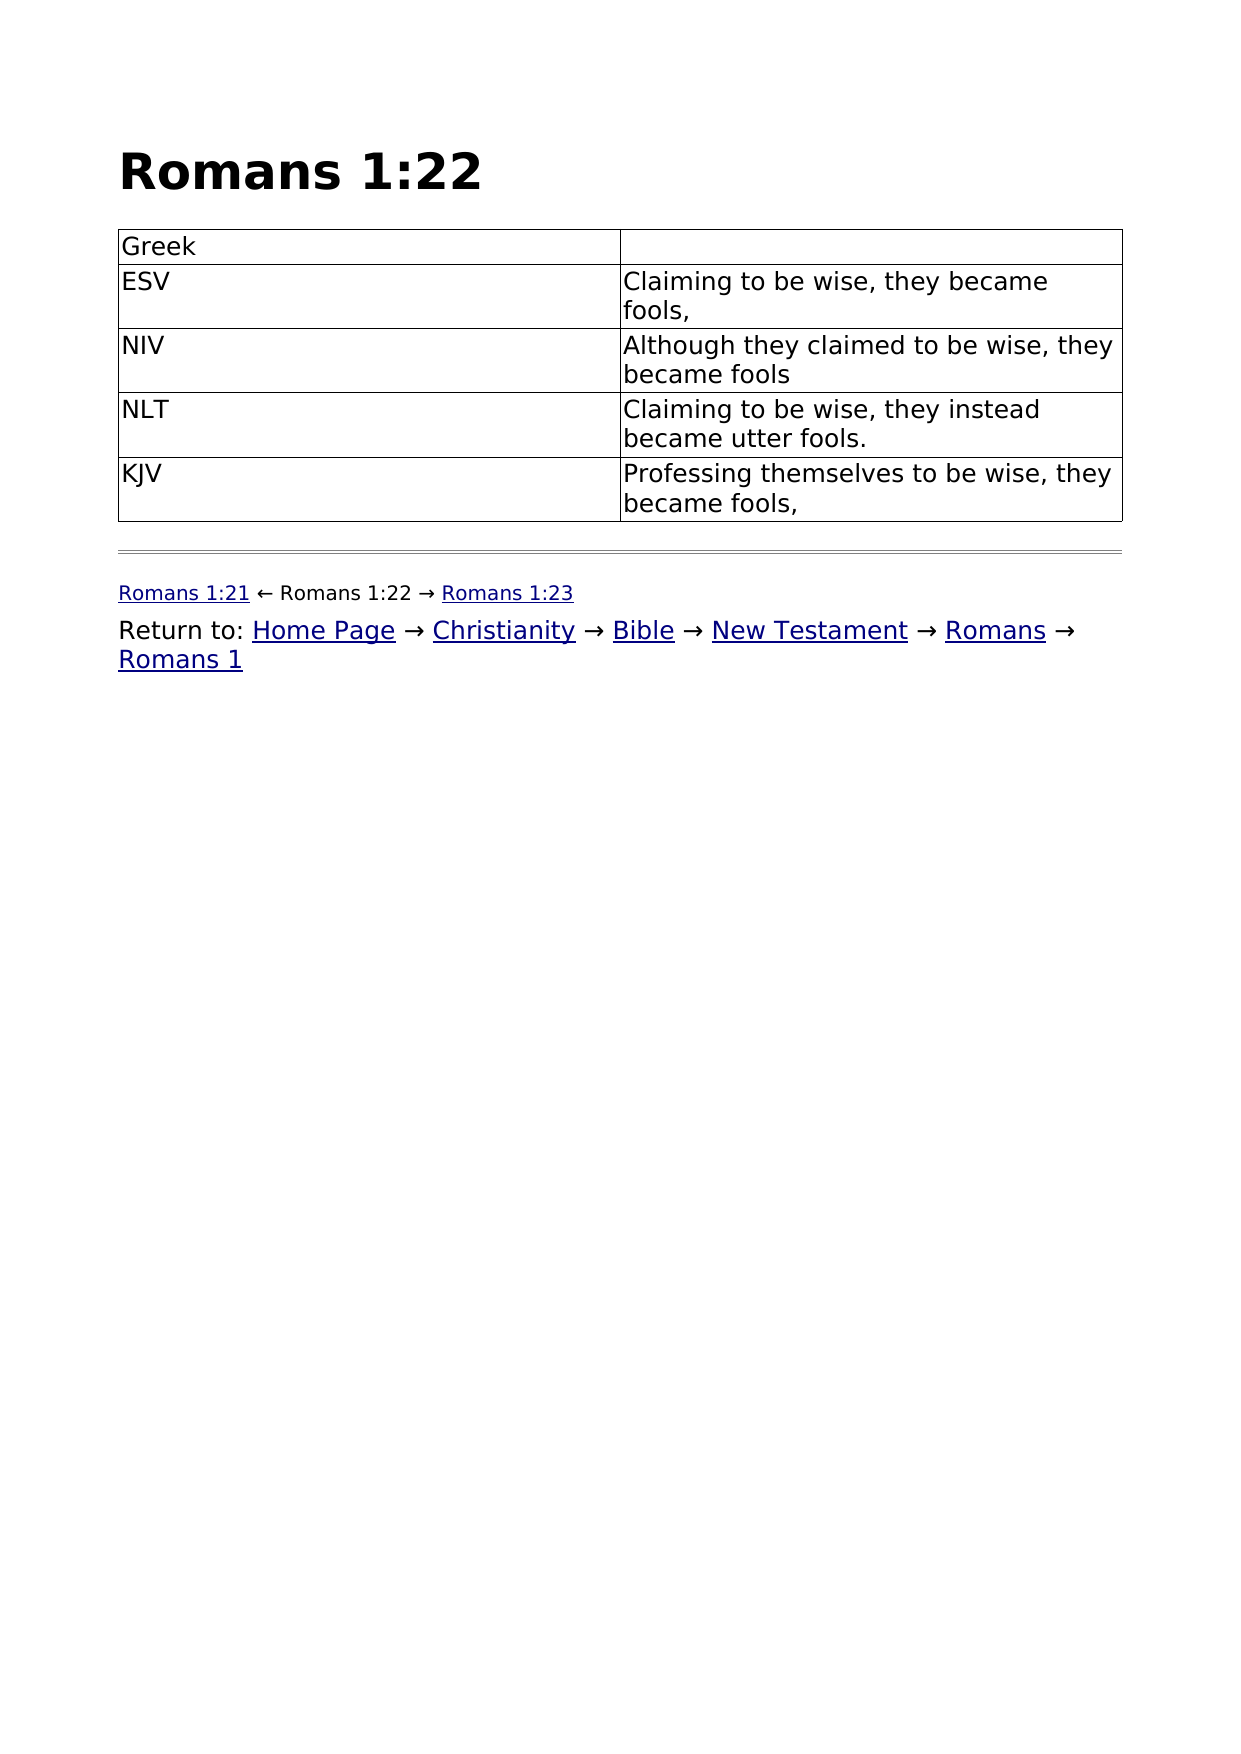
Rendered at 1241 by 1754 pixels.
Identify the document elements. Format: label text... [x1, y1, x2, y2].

table_cell KJV [119, 458, 620, 521]
table_cell Claiming to be wise, they became fools, [621, 265, 1122, 328]
table_cell NIV [119, 329, 620, 392]
table_cell NLT [119, 393, 620, 457]
table_cell Professing themselves to be wise, they became fools, [621, 458, 1122, 521]
text Romans 1:21 ← Romans 1:22 → Romans 1:23 [118, 582, 1122, 616]
text Return to: Home Page → Christianity → Bible → New Testament → Romans → Romans 1 [118, 616, 1122, 674]
table_cell Although they claimed to be wise, they became fools [621, 329, 1122, 392]
table_header Greek [119, 230, 620, 264]
table_header [621, 230, 1122, 264]
table_cell ESV [119, 265, 620, 328]
subtitle Romans 1:22 [118, 143, 1122, 201]
table_cell Claiming to be wise, they instead became utter fools. [621, 393, 1122, 457]
